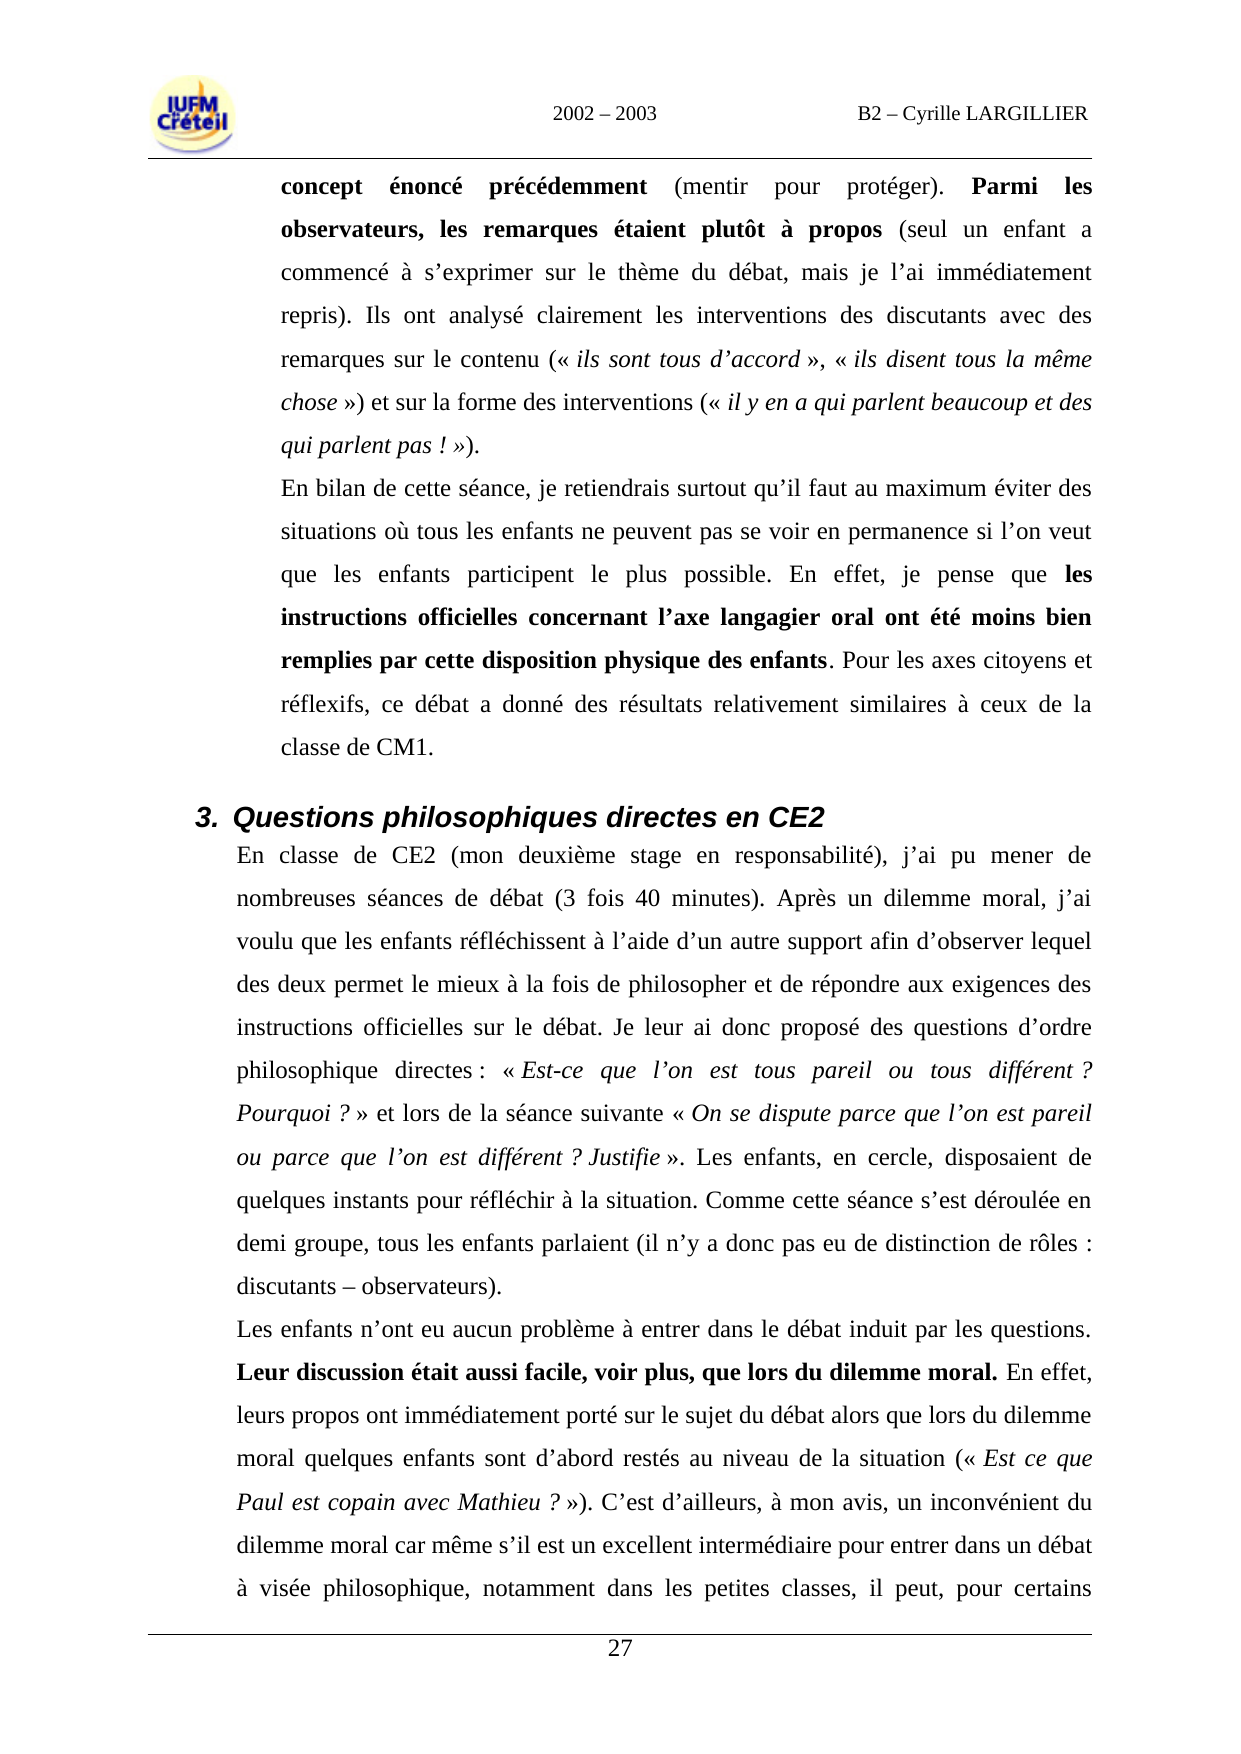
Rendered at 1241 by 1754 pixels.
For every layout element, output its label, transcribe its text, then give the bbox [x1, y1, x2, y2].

subtitle Questions philosophiques directes en CE2 [195, 800, 1092, 833]
text En classe de CE2 (mon deuxième stage en responsabilité), j’ai pu mener de nombreuses séances de débat (3 fois 40 minutes). Après un dilemme moral, j’ai voulu que les enfants réfléchissent à l’aide d’un autre support afin d’observer lequel des deux permet le mieux à la fois de philosopher et de répondre aux exigences des instructions officielles sur le débat. Je leur ai donc proposé des questions d’ordre philosophique directes : « Est-ce que l’on est tous pareil ou tous différent ? Pourquoi ? » et lors de la séance suivante « On se dispute parce que l’on est pareil ou parce que l’on est différent ? Justifie ». Les enfants, en cercle, disposaient de quelques instants pour réfléchir à la situation. Comme cette séance s’est déroulée en demi groupe, tous les enfants parlaient (il n’y a donc pas eu de distinction de rôles : discutants – observateurs). [236, 840, 1092, 1300]
text Les enfants n’ont eu aucun problème à entrer dans le débat induit par les questions. Leur discussion était aussi facile, voir plus, que lors du dilemme moral. En effet, leurs propos ont immédiatement porté sur le sujet du débat alors que lors du dilemme moral quelques enfants sont d’abord restés au niveau de la situation (« Est ce que Paul est copain avec Mathieu ? »). C’est d’ailleurs, à mon avis, un inconvénient du dilemme moral car même s’il est un excellent intermédiaire pour entrer dans un débat à visée philosophique, notamment dans les petites classes, il peut, pour certains [236, 1314, 1092, 1602]
text concept énoncé précédemment (mentir pour protéger). Parmi les observateurs, les remarques étaient plutôt à propos (seul un enfant a commencé à s’exprimer sur le thème du débat, mais je l’ai immédiatement repris). Ils ont analysé clairement les interventions des discutants avec des remarques sur le contenu (« ils sont tous d’accord », « ils disent tous la même chose ») et sur la forme des interventions (« il y en a qui parlent beaucoup et des qui parlent pas ! »). [281, 171, 1092, 459]
text En bilan de cette séance, je retiendrais surtout qu’il faut au maximum éviter des situations où tous les enfants ne peuvent pas se voir en permanence si l’on veut que les enfants participent le plus possible. En effet, je pense que les instructions officielles concernant l’axe langagier oral ont été moins bien remplies par cette disposition physique des enfants. Pour les axes citoyens et réflexifs, ce débat a donné des résultats relativement similaires à ceux de la classe de CM1. [281, 473, 1092, 761]
